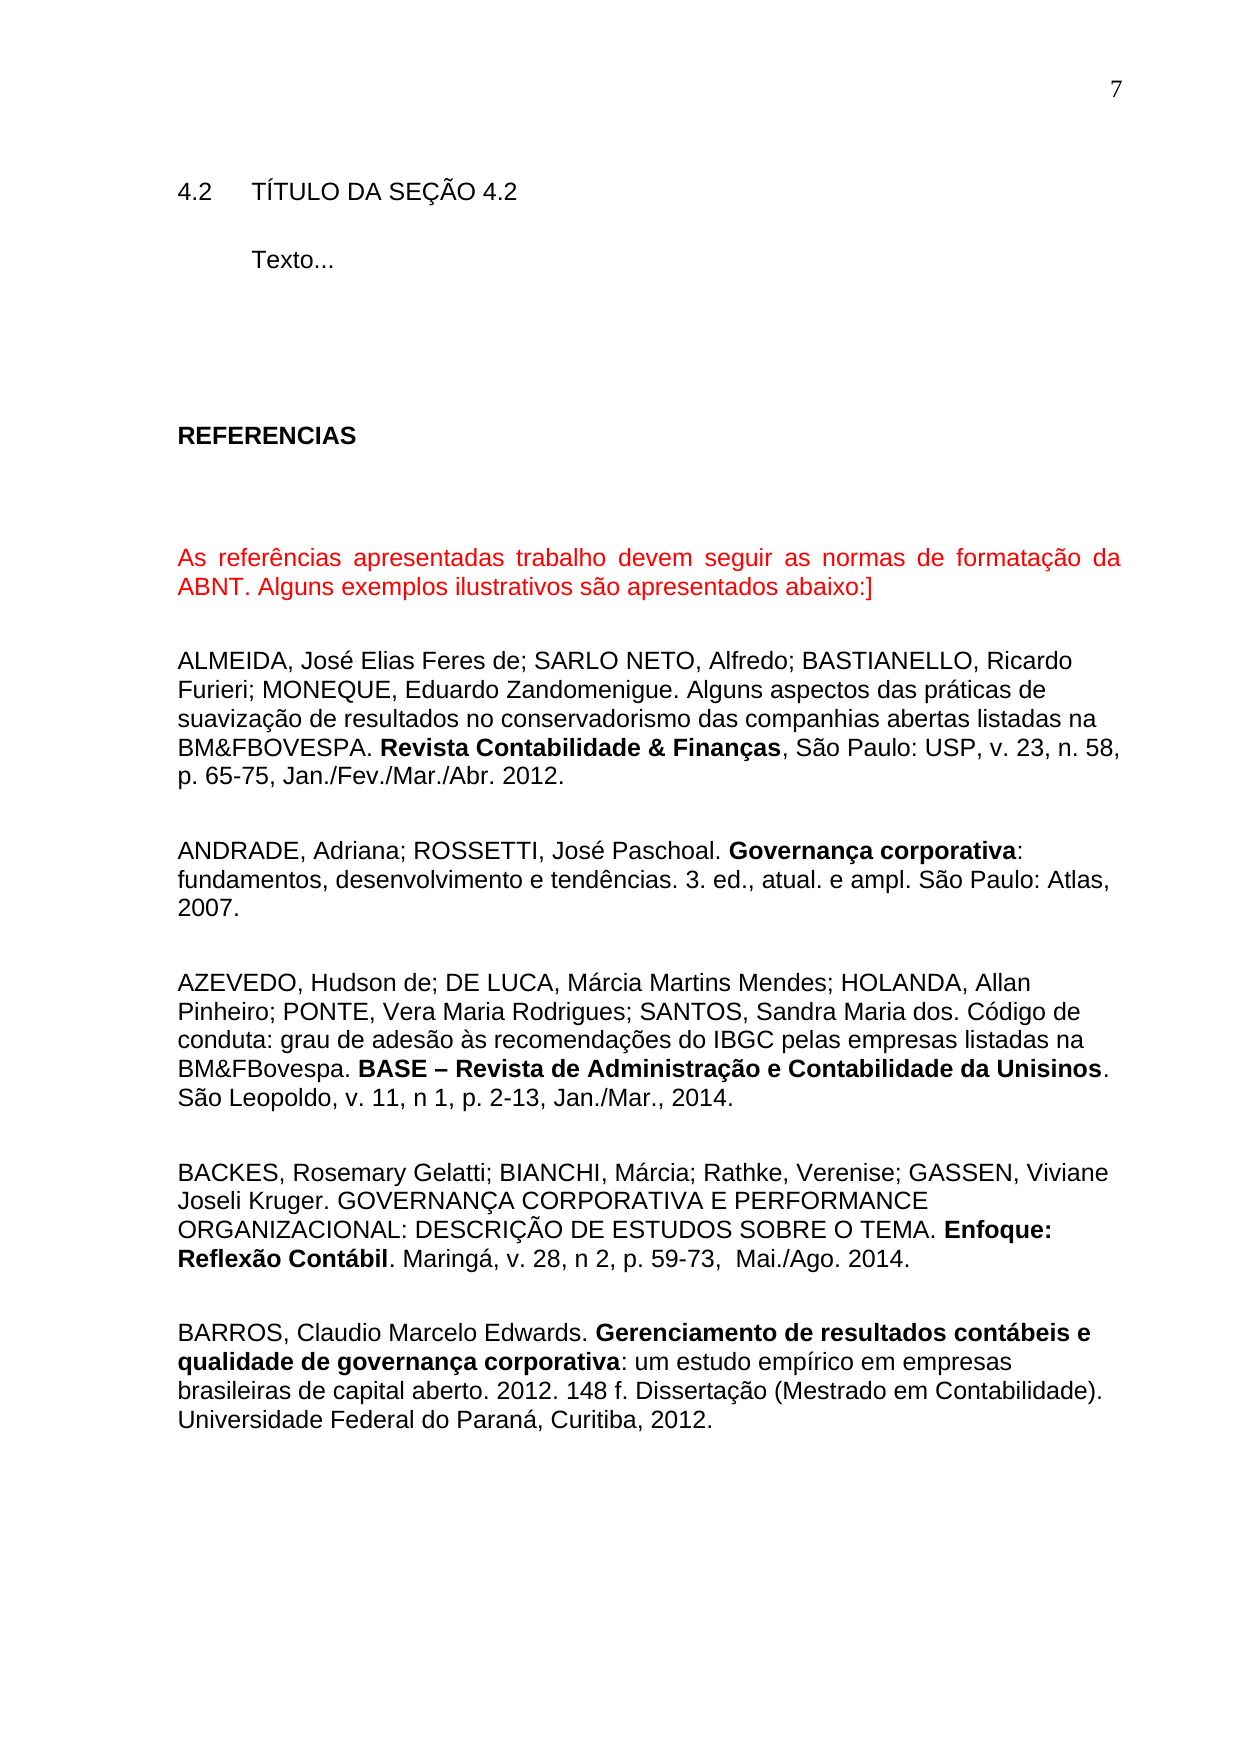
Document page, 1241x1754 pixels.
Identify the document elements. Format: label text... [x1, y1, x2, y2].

text Texto... [177, 245, 1122, 274]
text ANDRADE, Adriana; ROSSETTI, José Paschoal. Governança corporativa: fundamentos, desenvolvimento e tendências. 3. ed., atual. e ampl. São Paulo: Atlas, 2007. [177, 836, 1122, 922]
text AZEVEDO, Hudson de; DE LUCA, Márcia Martins Mendes; HOLANDA, Allan Pinheiro; PONTE, Vera Maria Rodrigues; SANTOS, Sandra Maria dos. Código de conduta: grau de adesão às recomendações do IBGC pelas empresas listadas na BM&FBovespa. BASE – Revista de Administração e Contabilidade da Unisinos. São Leopoldo, v. 11, n 1, p. 2-13, Jan./Mar., 2014. [177, 968, 1122, 1112]
text BARROS, Claudio Marcelo Edwards. Gerenciamento de resultados contábeis e qualidade de governança corporativa: um estudo empírico em empresas brasileiras de capital aberto. 2012. 148 f. Dissertação (Mestrado em Contabilidade). Universidade Federal do Paraná, Curitiba, 2012. [177, 1318, 1122, 1433]
list TÍTULO DA SEÇÃO 4.2 [177, 177, 1122, 206]
text As referências apresentadas trabalho devem seguir as normas de formatação da ABNT. Alguns exemplos ilustrativos são apresentados abaixo:] [177, 543, 1122, 601]
text ALMEIDA, José Elias Feres de; SARLO NETO, Alfredo; BASTIANELLO, Ricardo Furieri; MONEQUE, Eduardo Zandomenigue. Alguns aspectos das práticas de suavização de resultados no conservadorismo das companhias abertas listadas na BM&FBOVESPA. Revista Contabilidade & Finanças, São Paulo: USP, v. 23, n. 58, p. 65-75, Jan./Fev./Mar./Abr. 2012. [177, 646, 1122, 790]
subtitle REFERENCIAS [177, 421, 1122, 450]
text BACKES, Rosemary Gelatti; BIANCHI, Márcia; Rathke, Verenise; GASSEN, Viviane Joseli Kruger. GOVERNANÇA CORPORATIVA E PERFORMANCE ORGANIZACIONAL: DESCRIÇÃO DE ESTUDOS SOBRE O TEMA. Enfoque: Reflexão Contábil. Maringá, v. 28, n 2, p. 59-73, Mai./Ago. 2014. [177, 1158, 1122, 1273]
